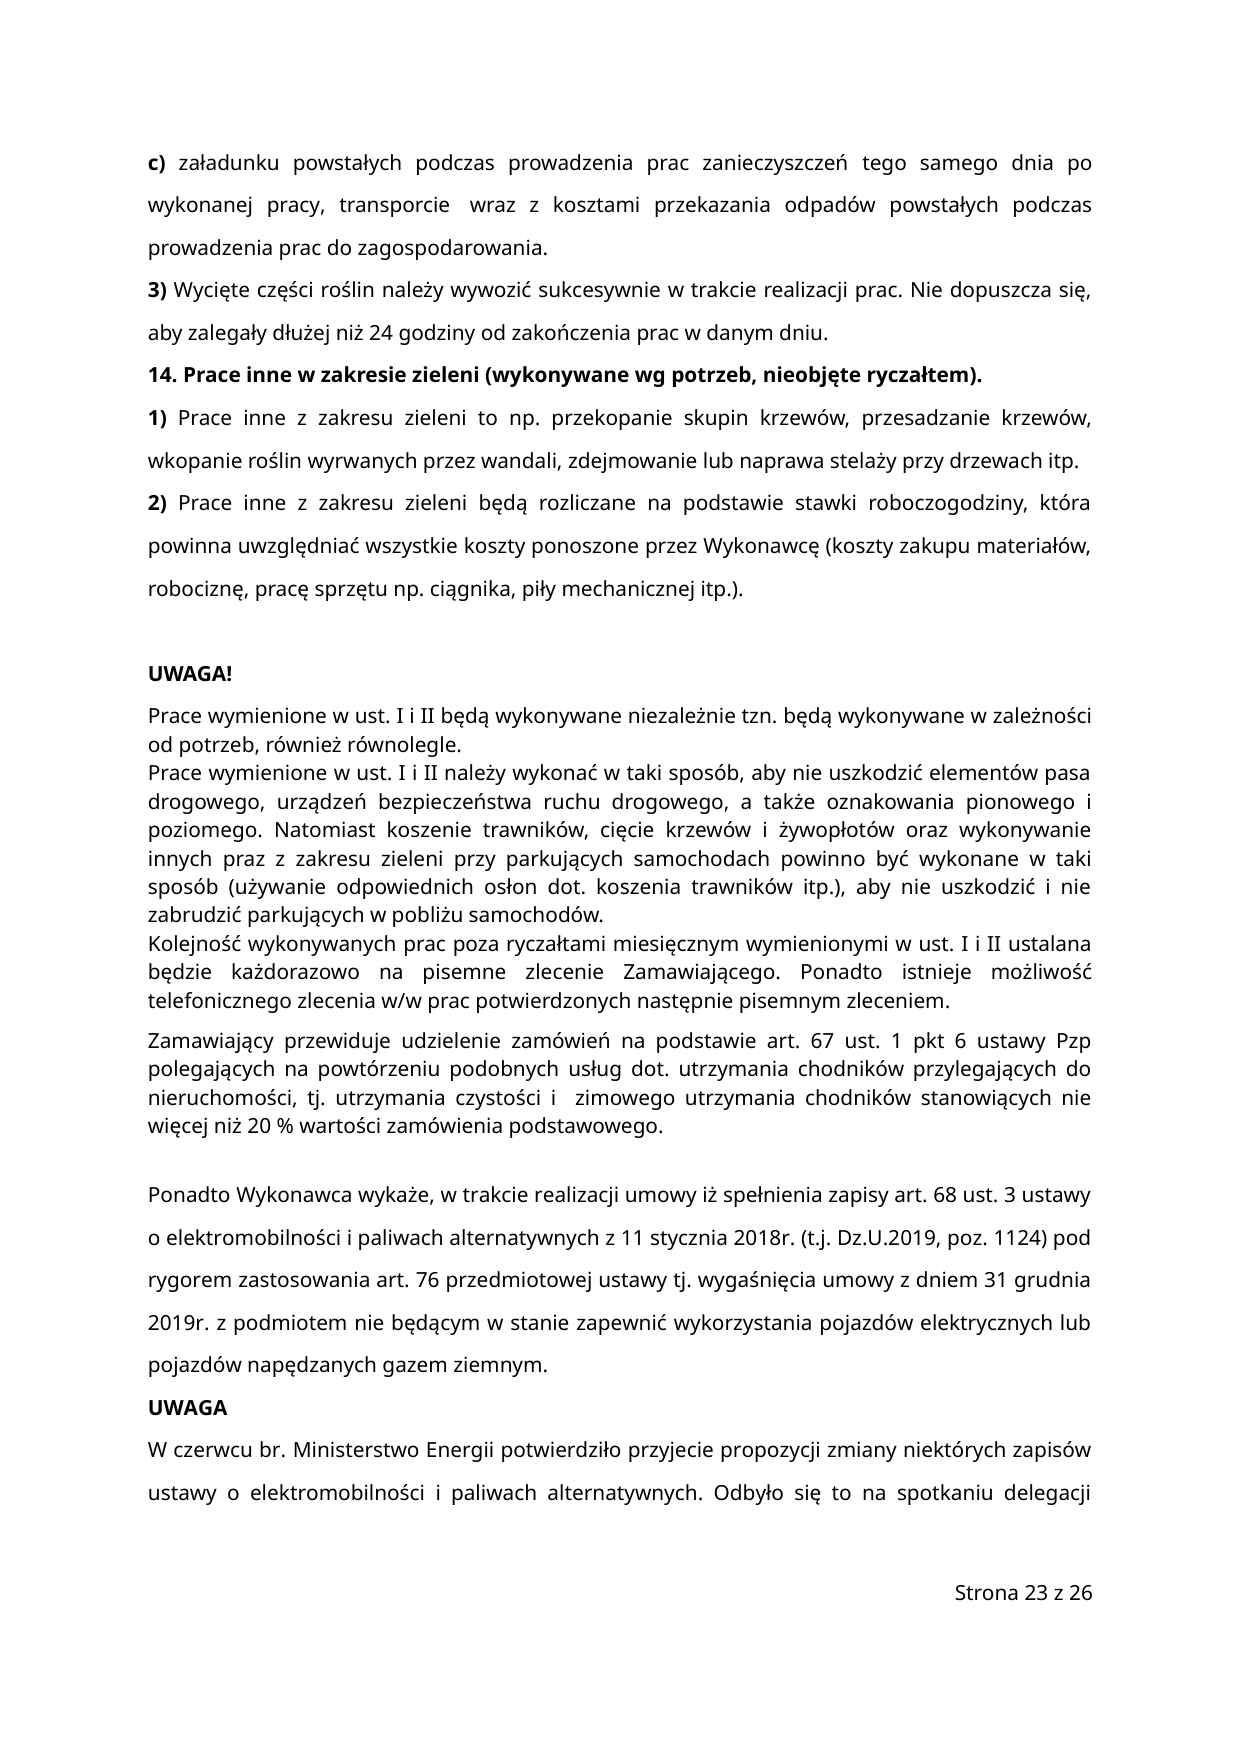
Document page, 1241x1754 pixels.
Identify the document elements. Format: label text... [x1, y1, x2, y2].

text UWAGA [148, 1393, 1093, 1421]
list Prace wymienione w ust. I i II będą wykonywane niezależnie tzn. będą wykonywane w zależności od potrzeb, również równolegle. [148, 701, 1093, 758]
list 14. Prace inne w zakresie zieleni (wykonywane wg potrzeb, nieobjęte ryczałtem). [148, 361, 1093, 389]
list c) załadunku powstałych podczas prowadzenia prac zanieczyszczeń tego samego dnia po wykonanej pracy, transporcie, wraz z kosztami przekazania odpadów powstałych podczas prowadzenia prac do zagospodarowania. [148, 148, 1093, 261]
list 3) Wycięte części roślin należy wywozić sukcesywnie w trakcie realizacji prac. Nie dopuszcza się, aby zalegały dłużej niż 24 godziny od zakończenia prac w danym dniu. [148, 275, 1093, 346]
list Kolejność wykonywanych prac poza ryczałtami miesięcznym wymienionymi w ust. I i II ustalana będzie każdorazowo na pisemne zlecenie Zamawiającego. Ponadto istnieje możliwość telefonicznego zlecenia w/w prac potwierdzonych następnie pisemnym zleceniem. [148, 929, 1093, 1014]
text Ponadto Wykonawca wykaże, w trakcie realizacji umowy iż spełnienia zapisy art. 68 ust. 3 ustawy o elektromobilności i paliwach alternatywnych z 11 stycznia 2018r. (t.j. Dz.U.2019, poz. 1124) pod rygorem zastosowania art. 76 przedmiotowej ustawy tj. wygaśnięcia umowy z dniem 31 grudnia 2019r. z podmiotem nie będącym w stanie zapewnić wykorzystania pojazdów elektrycznych lub pojazdów napędzanych gazem ziemnym. [148, 1180, 1093, 1379]
text W czerwcu br. Ministerstwo Energii potwierdziło przyjecie propozycji zmiany niektórych zapisów ustawy o elektromobilności i paliwach alternatywnych. Odbyło się to na spotkaniu delegacji [148, 1436, 1093, 1507]
list UWAGA! [148, 659, 1093, 687]
text Zamawiający przewiduje udzielenie zamówień na podstawie art. 67 ust. 1 pkt 6 ustawy Pzp polegających na powtórzeniu podobnych usług dot. utrzymania chodników przylegających do nieruchomości, tj. utrzymania czystości i zimowego utrzymania chodników stanowiących nie więcej niż 20 % wartości zamówienia podstawowego. [148, 1026, 1093, 1140]
list 2) Prace inne z zakresu zieleni będą rozliczane na podstawie stawki roboczogodziny, która powinna uwzględniać wszystkie koszty ponoszone przez Wykonawcę (koszty zakupu materiałów, robociznę, pracę sprzętu np. ciągnika, piły mechanicznej itp.). [148, 488, 1093, 602]
list 1) Prace inne z zakresu zieleni to np. przekopanie skupin krzewów, przesadzanie krzewów, wkopanie roślin wyrwanych przez wandali, zdejmowanie lub naprawa stelaży przy drzewach itp. [148, 403, 1093, 474]
list Prace wymienione w ust. I i II należy wykonać w taki sposób, aby nie uszkodzić elementów pasa drogowego, urządzeń bezpieczeństwa ruchu drogowego, a także oznakowania pionowego i poziomego. Natomiast koszenie trawników, cięcie krzewów i żywopłotów oraz wykonywanie innych praz z zakresu zieleni przy parkujących samochodach powinno być wykonane w taki sposób (używanie odpowiednich osłon dot. koszenia trawników itp.), aby nie uszkodzić i nie zabrudzić parkujących w pobliżu samochodów. [148, 758, 1093, 929]
